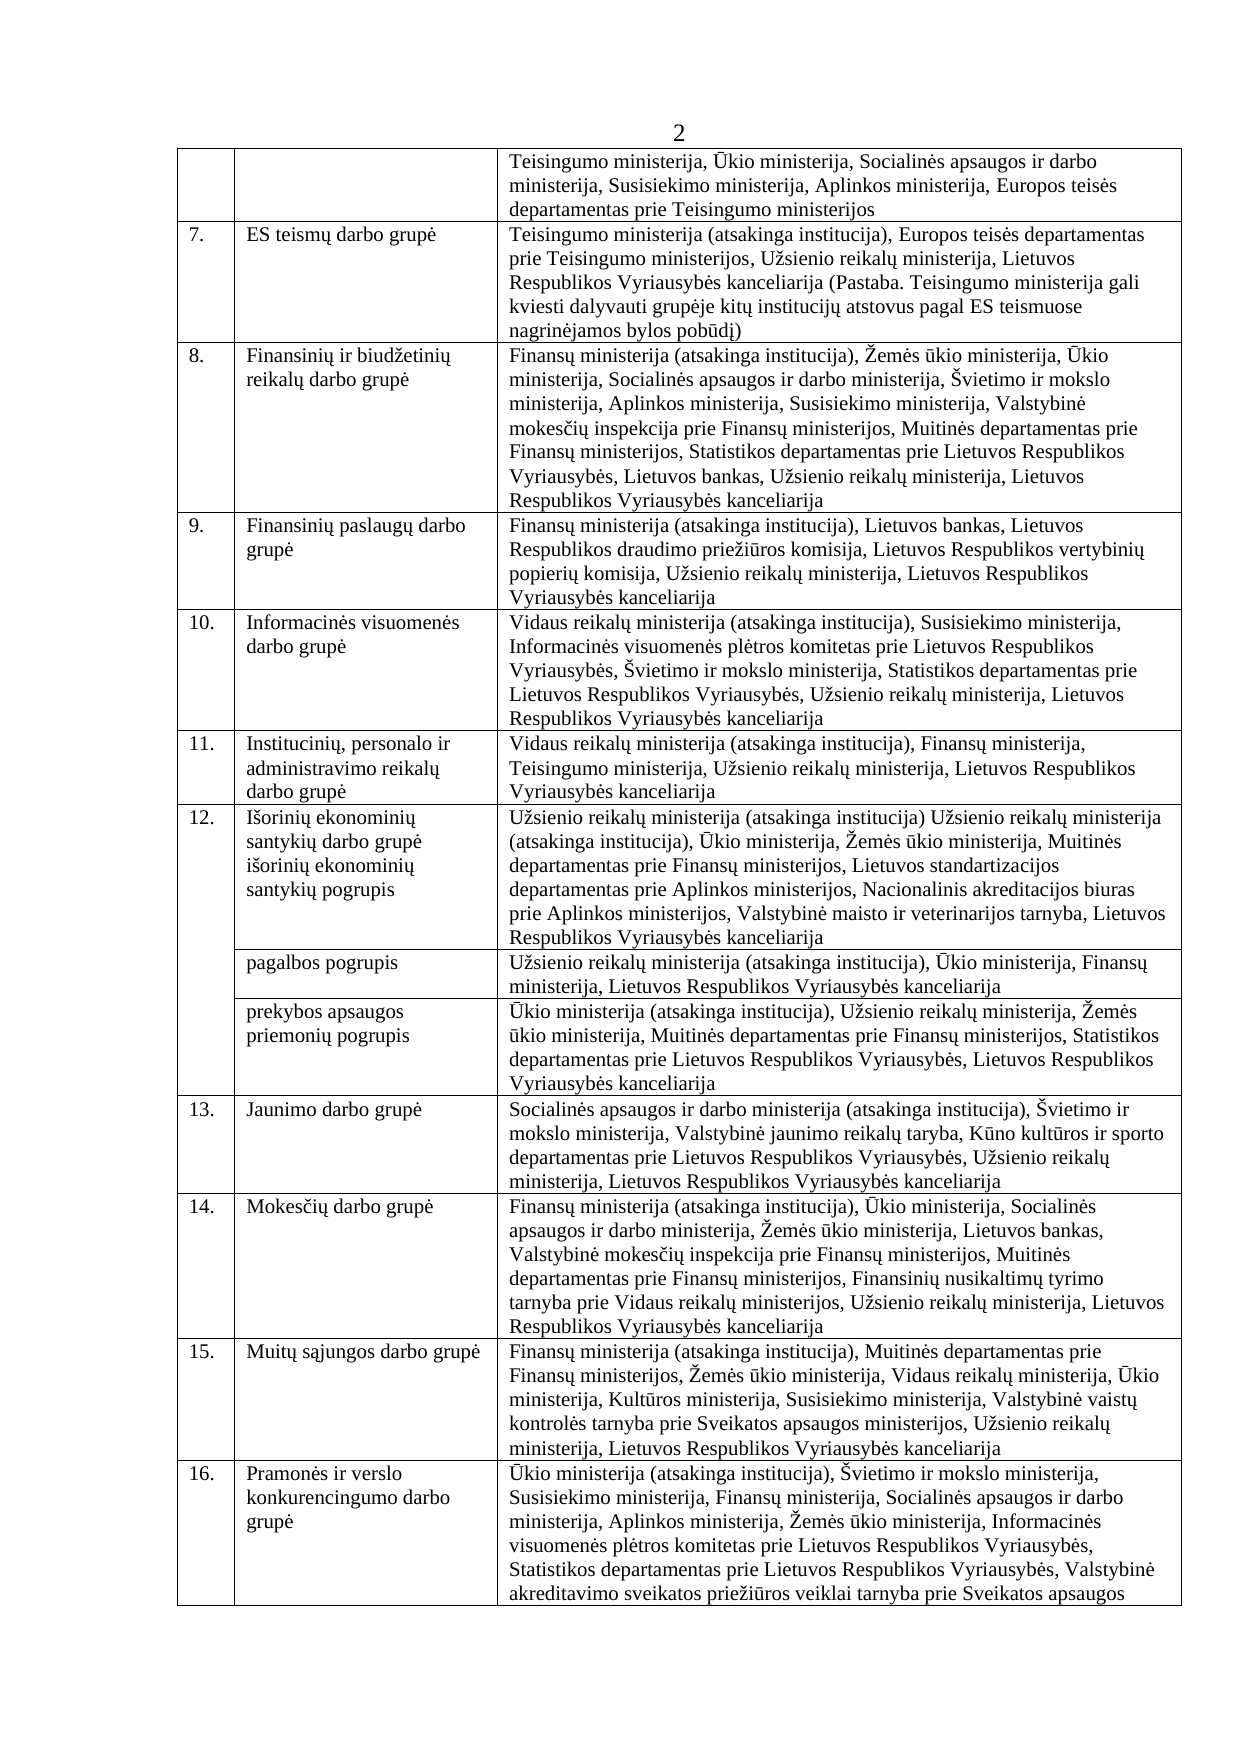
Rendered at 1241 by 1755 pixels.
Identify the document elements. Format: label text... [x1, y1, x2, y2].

table_cell Finansų ministerija (atsakinga institucija), Lietuvos bankas, Lietuvos Respublikos draudimo priežiūros komisija, Lietuvos Respublikos vertybinių popierių komisija, Užsienio reikalų ministerija, Lietuvos Respublikos Vyriausybės kanceliarija [498, 513, 1181, 609]
table_cell 13. [178, 1096, 234, 1193]
table_cell Išorinių ekonominių santykių darbo grupė išorinių ekonominių santykių pogrupis [235, 805, 497, 949]
table_cell Užsienio reikalų ministerija (atsakinga institucija) Užsienio reikalų ministerija (atsakinga institucija), Ūkio ministerija, Žemės ūkio ministerija, Muitinės departamentas prie Finansų ministerijos, Lietuvos standartizacijos departamentas prie Aplinkos ministerijos, Nacionalinis akreditacijos biuras prie Aplinkos ministerijos, Valstybinė maisto ir veterinarijos tarnyba, Lietuvos Respublikos Vyriausybės kanceliarija [498, 805, 1181, 949]
table_cell 14. [178, 1194, 234, 1338]
table_cell Ūkio ministerija (atsakinga institucija), Užsienio reikalų ministerija, Žemės ūkio ministerija, Muitinės departamentas prie Finansų ministerijos, Statistikos departamentas prie Lietuvos Respublikos Vyriausybės, Lietuvos Respublikos Vyriausybės kanceliarija [498, 999, 1181, 1095]
table_cell prekybos apsaugos priemonių pogrupis [235, 999, 497, 1095]
table_cell 11. [178, 731, 234, 803]
table_cell [178, 149, 234, 221]
table_cell ES teismų darbo grupė [235, 222, 497, 342]
table_cell Finansų ministerija (atsakinga institucija), Žemės ūkio ministerija, Ūkio ministerija, Socialinės apsaugos ir darbo ministerija, Švietimo ir mokslo ministerija, Aplinkos ministerija, Susisiekimo ministerija, Valstybinė mokesčių inspekcija prie Finansų ministerijos, Muitinės departamentas prie Finansų ministerijos, Statistikos departamentas prie Lietuvos Respublikos Vyriausybės, Lietuvos bankas, Užsienio reikalų ministerija, Lietuvos Respublikos Vyriausybės kanceliarija [498, 343, 1181, 512]
table_cell Muitų sąjungos darbo grupė [235, 1339, 497, 1459]
table_cell Mokesčių darbo grupė [235, 1194, 497, 1338]
table_cell Vidaus reikalų ministerija (atsakinga institucija), Susisiekimo ministerija, Informacinės visuomenės plėtros komitetas prie Lietuvos Respublikos Vyriausybės, Švietimo ir mokslo ministerija, Statistikos departamentas prie Lietuvos Respublikos Vyriausybės, Užsienio reikalų ministerija, Lietuvos Respublikos Vyriausybės kanceliarija [498, 610, 1181, 730]
table_cell [235, 149, 497, 221]
table_cell Institucinių, personalo ir administravimo reikalų darbo grupė [235, 731, 497, 803]
table_cell 9. [178, 513, 234, 609]
table_cell 7. [178, 222, 234, 342]
table_cell 8. [178, 343, 234, 512]
table_cell 12. [178, 805, 234, 1095]
table_cell Pramonės ir verslo konkurencingumo darbo grupė [235, 1461, 497, 1605]
table_cell Jaunimo darbo grupė [235, 1096, 497, 1193]
table_cell pagalbos pogrupis [235, 950, 497, 998]
table_cell Vidaus reikalų ministerija (atsakinga institucija), Finansų ministerija, Teisingumo ministerija, Užsienio reikalų ministerija, Lietuvos Respublikos Vyriausybės kanceliarija [498, 731, 1181, 803]
table_cell Ūkio ministerija (atsakinga institucija), Švietimo ir mokslo ministerija, Susisiekimo ministerija, Finansų ministerija, Socialinės apsaugos ir darbo ministerija, Aplinkos ministerija, Žemės ūkio ministerija, Informacinės visuomenės plėtros komitetas prie Lietuvos Respublikos Vyriausybės, Statistikos departamentas prie Lietuvos Respublikos Vyriausybės, Valstybinė akreditavimo sveikatos priežiūros veiklai tarnyba prie Sveikatos apsaugos [498, 1461, 1181, 1605]
table_cell 10. [178, 610, 234, 730]
table_cell Užsienio reikalų ministerija (atsakinga institucija), Ūkio ministerija, Finansų ministerija, Lietuvos Respublikos Vyriausybės kanceliarija [498, 950, 1181, 998]
table_cell Finansų ministerija (atsakinga institucija), Muitinės departamentas prie Finansų ministerijos, Žemės ūkio ministerija, Vidaus reikalų ministerija, Ūkio ministerija, Kultūros ministerija, Susisiekimo ministerija, Valstybinė vaistų kontrolės tarnyba prie Sveikatos apsaugos ministerijos, Užsienio reikalų ministerija, Lietuvos Respublikos Vyriausybės kanceliarija [498, 1339, 1181, 1459]
table_cell Finansinių paslaugų darbo grupė [235, 513, 497, 609]
table_cell Socialinės apsaugos ir darbo ministerija (atsakinga institucija), Švietimo ir mokslo ministerija, Valstybinė jaunimo reikalų taryba, Kūno kultūros ir sporto departamentas prie Lietuvos Respublikos Vyriausybės, Užsienio reikalų ministerija, Lietuvos Respublikos Vyriausybės kanceliarija [498, 1096, 1181, 1193]
table_cell Finansų ministerija (atsakinga institucija), Ūkio ministerija, Socialinės apsaugos ir darbo ministerija, Žemės ūkio ministerija, Lietuvos bankas, Valstybinė mokesčių inspekcija prie Finansų ministerijos, Muitinės departamentas prie Finansų ministerijos, Finansinių nusikaltimų tyrimo tarnyba prie Vidaus reikalų ministerijos, Užsienio reikalų ministerija, Lietuvos Respublikos Vyriausybės kanceliarija [498, 1194, 1181, 1338]
table_cell Informacinės visuomenės darbo grupė [235, 610, 497, 730]
table_cell Teisingumo ministerija (atsakinga institucija), Europos teisės departamentas prie Teisingumo ministerijos, Užsienio reikalų ministerija, Lietuvos Respublikos Vyriausybės kanceliarija (Pastaba. Teisingumo ministerija gali kviesti dalyvauti grupėje kitų institucijų atstovus pagal ES teismuose nagrinėjamos bylos pobūdį) [498, 222, 1181, 342]
table_cell 16. [178, 1461, 234, 1605]
table_cell 15. [178, 1339, 234, 1459]
table_cell Teisingumo ministerija, Ūkio ministerija, Socialinės apsaugos ir darbo ministerija, Susisiekimo ministerija, Aplinkos ministerija, Europos teisės departamentas prie Teisingumo ministerijos [498, 149, 1181, 221]
table_cell Finansinių ir biudžetinių reikalų darbo grupė [235, 343, 497, 512]
